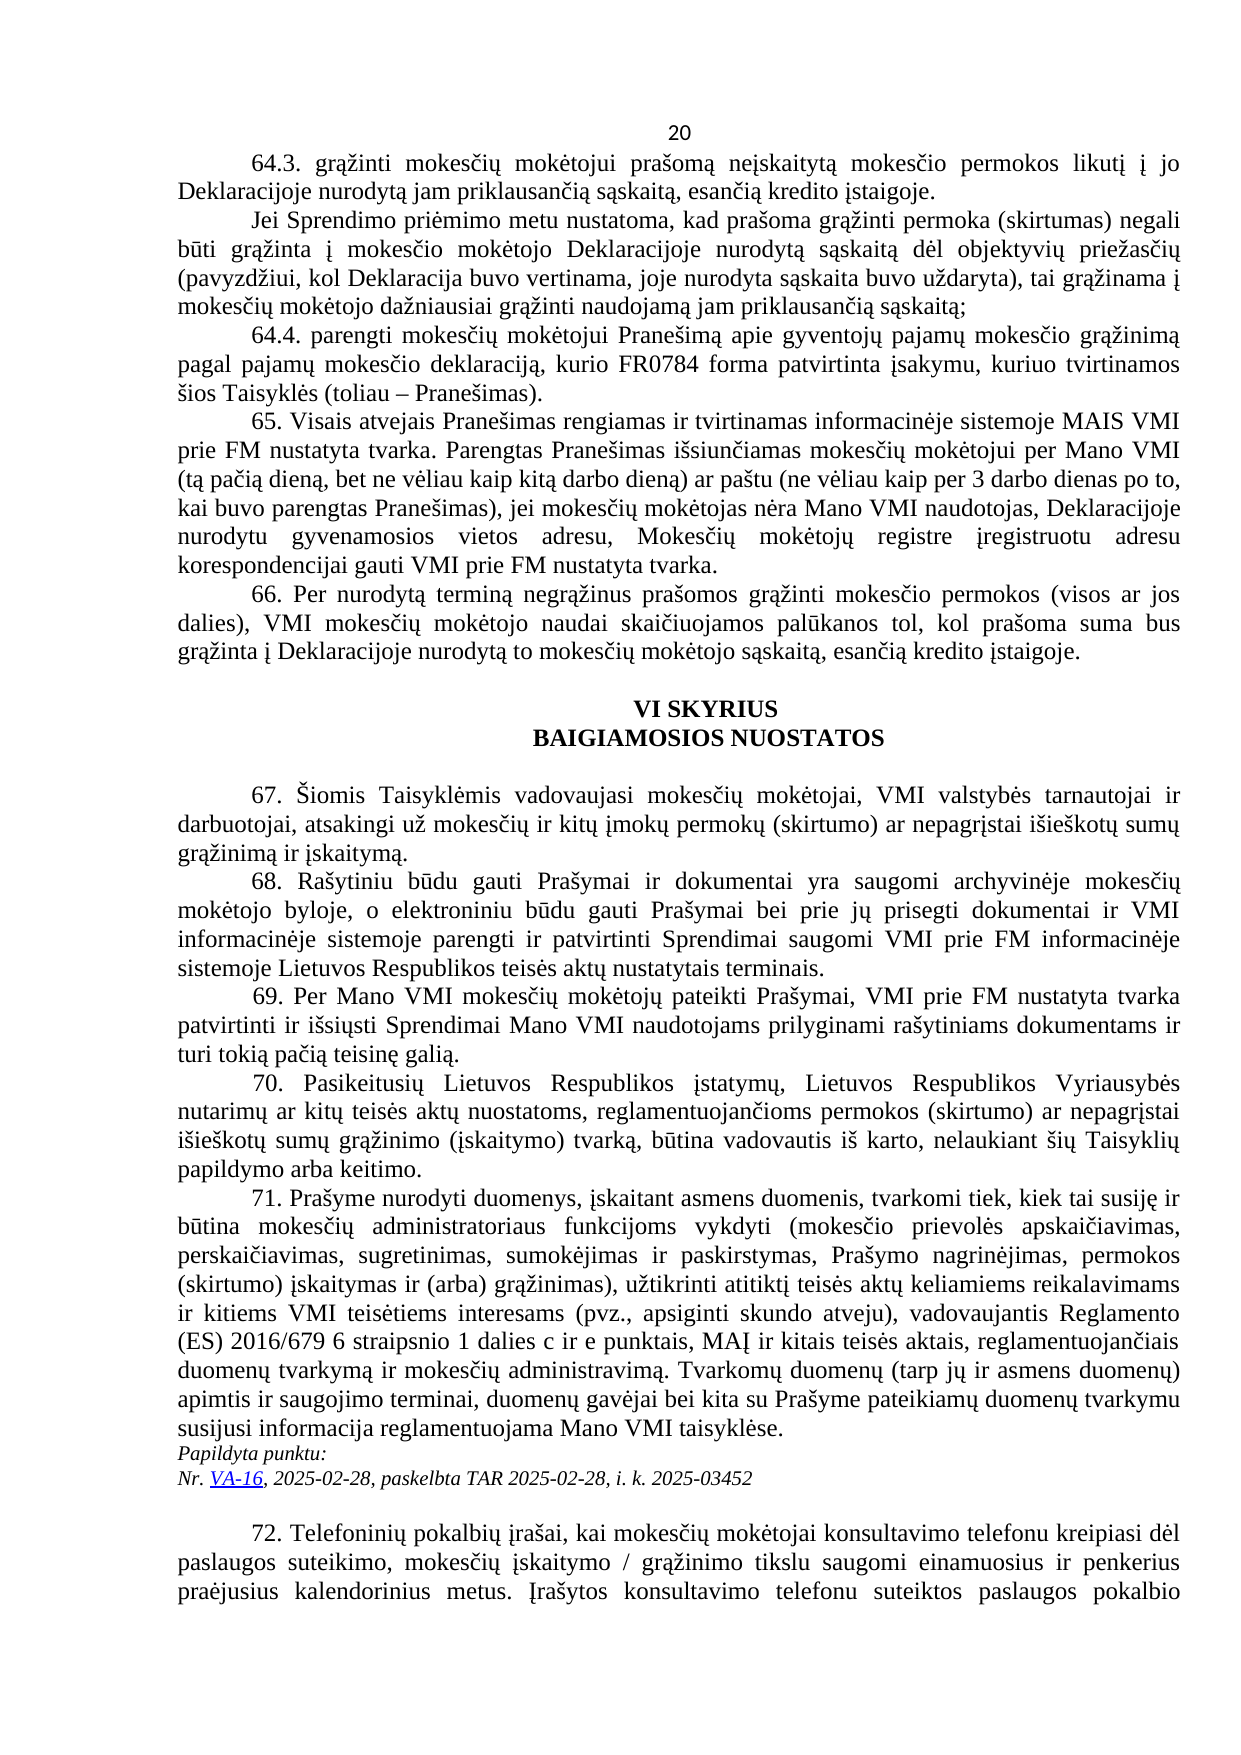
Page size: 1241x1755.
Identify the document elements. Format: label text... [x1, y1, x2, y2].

text 69. Per Mano VMI mokesčių mokėtojų pateikti Prašymai, VMI prie FM nustatyta tvarka patvirtinti ir išsiųsti Sprendimai Mano VMI naudotojams prilyginami rašytiniams dokumentams ir turi tokią pačią teisinę galią. [177, 981, 1181, 1068]
text 68. Rašytiniu būdu gauti Prašymai ir dokumentai yra saugomi archyvinėje mokesčių mokėtojo byloje, o elektroniniu būdu gauti Prašymai bei prie jų prisegti dokumentai ir VMI informacinėje sistemoje parengti ir patvirtinti Sprendimai saugomi VMI prie FM informacinėje sistemoje Lietuvos Respublikos teisės aktų nustatytais terminais. [177, 866, 1181, 981]
text Nr. VA-16, 2025-02-28, paskelbta TAR 2025-02-28, i. k. 2025-03452 [177, 1465, 1181, 1489]
text 66. Per nurodytą terminą negrąžinus prašomos grąžinti mokesčio permokos (visos ar jos dalies), VMI mokesčių mokėtojo naudai skaičiuojamos palūkanos tol, kol prašoma suma bus grąžinta į Deklaracijoje nurodytą to mokesčių mokėtojo sąskaitą, esančią kredito įstaigoje. [177, 579, 1181, 665]
text 72. Telefoninių pokalbių įrašai, kai mokesčių mokėtojai konsultavimo telefonu kreipiasi dėl paslaugos suteikimo, mokesčių įskaitymo / grąžinimo tikslu saugomi einamuosius ir penkerius praėjusius kalendorinius metus. Įrašytos konsultavimo telefonu suteiktos paslaugos pokalbio [177, 1518, 1181, 1604]
text 64.3. grąžinti mokesčių mokėtojui prašomą neįskaitytą mokesčio permokos likutį į jo Deklaracijoje nurodytą jam priklausančią sąskaitą, esančią kredito įstaigoje. [177, 148, 1181, 205]
text 71. Prašyme nurodyti duomenys, įskaitant asmens duomenis, tvarkomi tiek, kiek tai susiję ir būtina mokesčių administratoriaus funkcijoms vykdyti (mokesčio prievolės apskaičiavimas, perskaičiavimas, sugretinimas, sumokėjimas ir paskirstymas, Prašymo nagrinėjimas, permokos (skirtumo) įskaitymas ir (arba) grąžinimas), užtikrinti atitiktį teisės aktų keliamiems reikalavimams ir kitiems VMI teisėtiems interesams (pvz., apsiginti skundo atveju), vadovaujantis Reglamento (ES) 2016/679 6 straipsnio 1 dalies c ir e punktais, MAĮ ir kitais teisės aktais, reglamentuojančiais duomenų tvarkymą ir mokesčių administravimą. Tvarkomų duomenų (tarp jų ir asmens duomenų) apimtis ir saugojimo terminai, duomenų gavėjai bei kita su Prašyme pateikiamų duomenų tvarkymu susijusi informacija reglamentuojama Mano VMI taisyklėse. [177, 1183, 1181, 1441]
subtitle VI SKYRIUS [177, 694, 1181, 723]
subtitle BAIGIAMOSIOS NUOSTATOS [177, 723, 1181, 751]
text 64.4. parengti mokesčių mokėtojui Pranešimą apie gyventojų pajamų mokesčio grąžinimą pagal pajamų mokesčio deklaraciją, kurio FR0784 forma patvirtinta įsakymu, kuriuo tvirtinamos šios Taisyklės (toliau – Pranešimas). [177, 320, 1181, 406]
text 65. Visais atvejais Pranešimas rengiamas ir tvirtinamas informacinėje sistemoje MAIS VMI prie FM nustatyta tvarka. Parengtas Pranešimas išsiunčiamas mokesčių mokėtojui per Mano VMI (tą pačią dieną, bet ne vėliau kaip kitą darbo dieną) ar paštu (ne vėliau kaip per 3 darbo dienas po to, kai buvo parengtas Pranešimas), jei mokesčių mokėtojas nėra Mano VMI naudotojas, Deklaracijoje nurodytu gyvenamosios vietos adresu, Mokesčių mokėtojų registre įregistruotu adresu korespondencijai gauti VMI prie FM nustatyta tvarka. [177, 406, 1181, 579]
text 67. Šiomis Taisyklėmis vadovaujasi mokesčių mokėtojai, VMI valstybės tarnautojai ir darbuotojai, atsakingi už mokesčių ir kitų įmokų permokų (skirtumo) ar nepagrįstai išieškotų sumų grąžinimą ir įskaitymą. [177, 780, 1181, 866]
text 70. Pasikeitusių Lietuvos Respublikos įstatymų, Lietuvos Respublikos Vyriausybės nutarimų ar kitų teisės aktų nuostatoms, reglamentuojančioms permokos (skirtumo) ar nepagrįstai išieškotų sumų grąžinimo (įskaitymo) tvarką, būtina vadovautis iš karto, nelaukiant šių Taisyklių papildymo arba keitimo. [177, 1068, 1181, 1183]
text Papildyta punktu: [177, 1441, 1181, 1465]
text Jei Sprendimo priėmimo metu nustatoma, kad prašoma grąžinti permoka (skirtumas) negali būti grąžinta į mokesčio mokėtojo Deklaracijoje nurodytą sąskaitą dėl objektyvių priežasčių (pavyzdžiui, kol Deklaracija buvo vertinama, joje nurodyta sąskaita buvo uždaryta), tai grąžinama į mokesčių mokėtojo dažniausiai grąžinti naudojamą jam priklausančią sąskaitą; [177, 205, 1181, 320]
